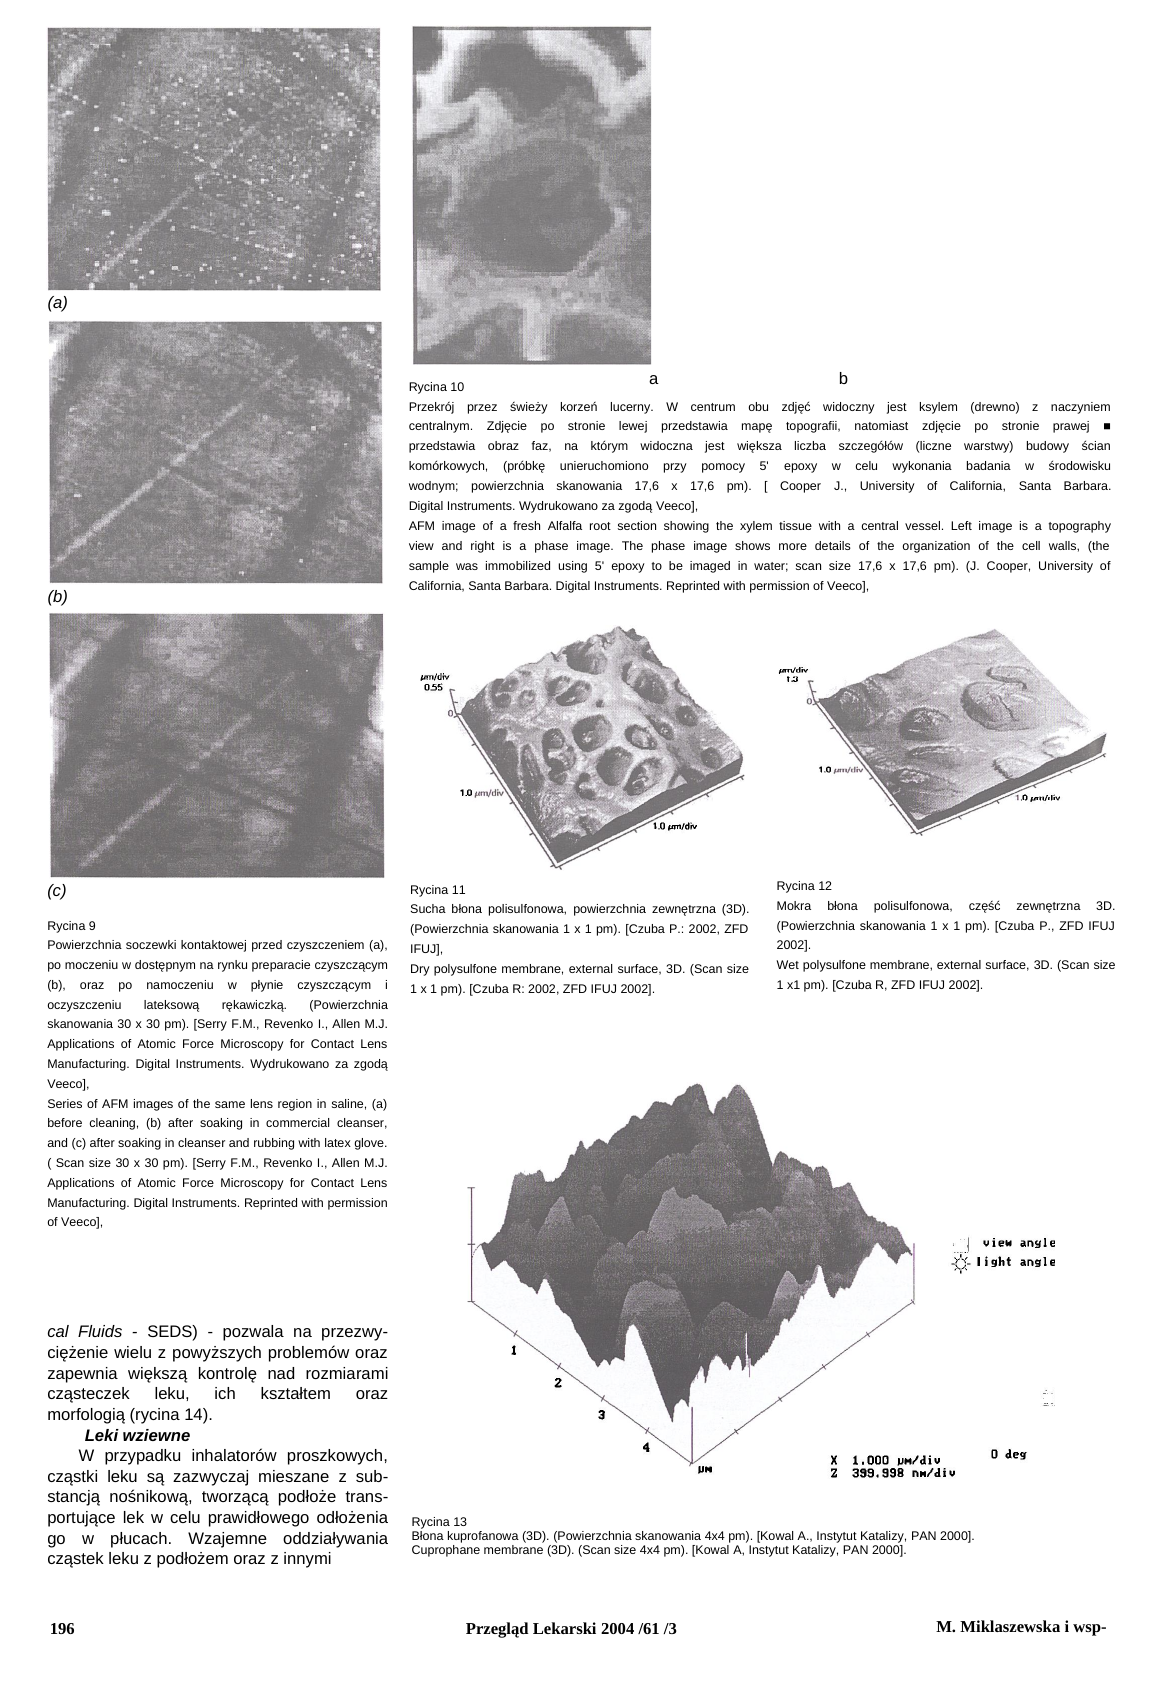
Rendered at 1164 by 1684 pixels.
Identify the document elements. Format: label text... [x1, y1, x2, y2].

picture [420, 625, 746, 871]
text Mokra błona polisulfonowa, część zewnętrzna 3D. (Powierzchnia skanowania 1 x 1 pm). [Czuba P., ZFD IFUJ 2002]. [776, 898, 1115, 952]
text (b) [47, 587, 81, 606]
text Błona kuprofanowa (3D). (Powierzchnia skanowania 4x4 pm). [Kowal A., Instytut Katalizy, PAN 2000]. [411, 1529, 1084, 1543]
text 196 [49, 1619, 78, 1638]
text Rycina 11 [410, 882, 749, 897]
text Cuprophane membrane (3D). (Scan size 4x4 pm). [Kowal A, Instytut Katalizy, PAN 2000]. [411, 1543, 1084, 1557]
text (a) [47, 293, 79, 312]
text Series of AFM images of the same lens region in saline, (a) before cleaning, (b) after soaking in commercial cleanser, and (c) after soaking in cleanser and rubbing with latex glove. ( Scan size 30 x 30 pm). [Serry F.M., Revenko I., Allen M.J. Applications of Atomic Force Microscopy for Contact Lens Manufacturing. Digital Instruments. Reprinted with permission of Veeco], [47, 1096, 388, 1229]
picture [46, 26, 382, 292]
text Przekrój przez świeży korzeń lucerny. W centrum obu zdjęć widoczny jest ksylem (drewno) z naczyniem centralnym. Zdjęcie po stronie lewej przedstawia mapę topografii, natomiast zdjęcie po stronie prawej ■ przedstawia obraz faz, na którym widoczna jest większa liczba szczegółów (liczne warstwy) budowy ścian komórkowych, (próbkę unieruchomiono przy pomocy 5' epoxy w celu wykonania badania w środowisku wodnym; powierzchnia skanowania 17,6 x 17,6 pm). [ Cooper J., University of California, Santa Barbara. Digital Instruments. Wydrukowano za zgodą Veeco], [408, 399, 1112, 513]
text Sucha błona polisulfonowa, powierzchnia zewnętrzna (3D). (Powierzchnia skanowania 1 x 1 pm). [Czuba P.: 2002, ZFD IFUJ], [410, 902, 749, 956]
text M. Miklaszewska i wsp- [936, 1617, 1113, 1636]
text AFM image of a fresh Alfalfa root section showing the xylem tissue with a central vessel. Left image is a topography view and right is a phase image. The phase image shows more details of the organization of the cell walls, (the sample was immobilized using 5' epoxy to be imaged in water; scan size 17,6 x 17,6 pm). (J. Cooper, University of California, Santa Barbara. Digital Instruments. Reprinted with permission of Veeco], [408, 518, 1112, 593]
text Dry polysulfone membrane, external surface, 3D. (Scan size 1 x 1 pm). [Czuba R: 2002, ZFD IFUJ 2002]. [410, 962, 749, 996]
text Rycina 9 [47, 918, 388, 933]
picture [778, 628, 1108, 837]
picture [48, 612, 386, 879]
text cal Fluids - SEDS) - pozwala na przezwy­ciężenie wielu z powyższych problemów oraz zapewnia większą kontrolę nad rozmia­rami cząsteczek leku, ich kształtem oraz morfologią (rycina 14). [47, 1322, 388, 1424]
text Rycina 10 [408, 379, 477, 394]
text a [649, 369, 663, 388]
text Wet polysulfone membrane, external surface, 3D. (Scan size 1 x1 pm). [Czuba R, ZFD IFUJ 2002]. [776, 958, 1115, 992]
text Leki wziewne [47, 1425, 388, 1444]
text W przypadku inhalatorów proszkowych, cząstki leku są zazwyczaj mieszane z sub­stancją nośnikową, tworzącą podłoże trans­portujące lek w celu prawidłowego odłoże­nia go w płucach. Wzajemne oddziaływa­nia cząstek leku z podłożem oraz z innymi [47, 1446, 388, 1568]
text Przegląd Lekarski 2004 /61 /3 [466, 1619, 697, 1638]
picture [48, 320, 384, 585]
text b [838, 369, 852, 388]
text Powierzchnia soczewki kontaktowej przed czyszczeniem (a), po moczeniu w dostępnym na rynku preparacie czyszczącym (b), oraz po namoczeniu w płynie czyszczącym i oczyszczeniu lateksową rękawiczką. (Powierzchnia skanowania 30 x 30 pm). [Serry F.M., Revenko I., Allen M.J. Applications of Atomic Force Microscopy for Contact Lens Manufacturing. Digital Instruments. Wydrukowano za zgodą Veeco], [47, 938, 388, 1091]
picture [411, 25, 652, 365]
text Rycina 13 [411, 1514, 1084, 1529]
text (c) [47, 880, 388, 899]
text Rycina 12 [776, 878, 1115, 893]
picture [467, 1082, 1055, 1479]
